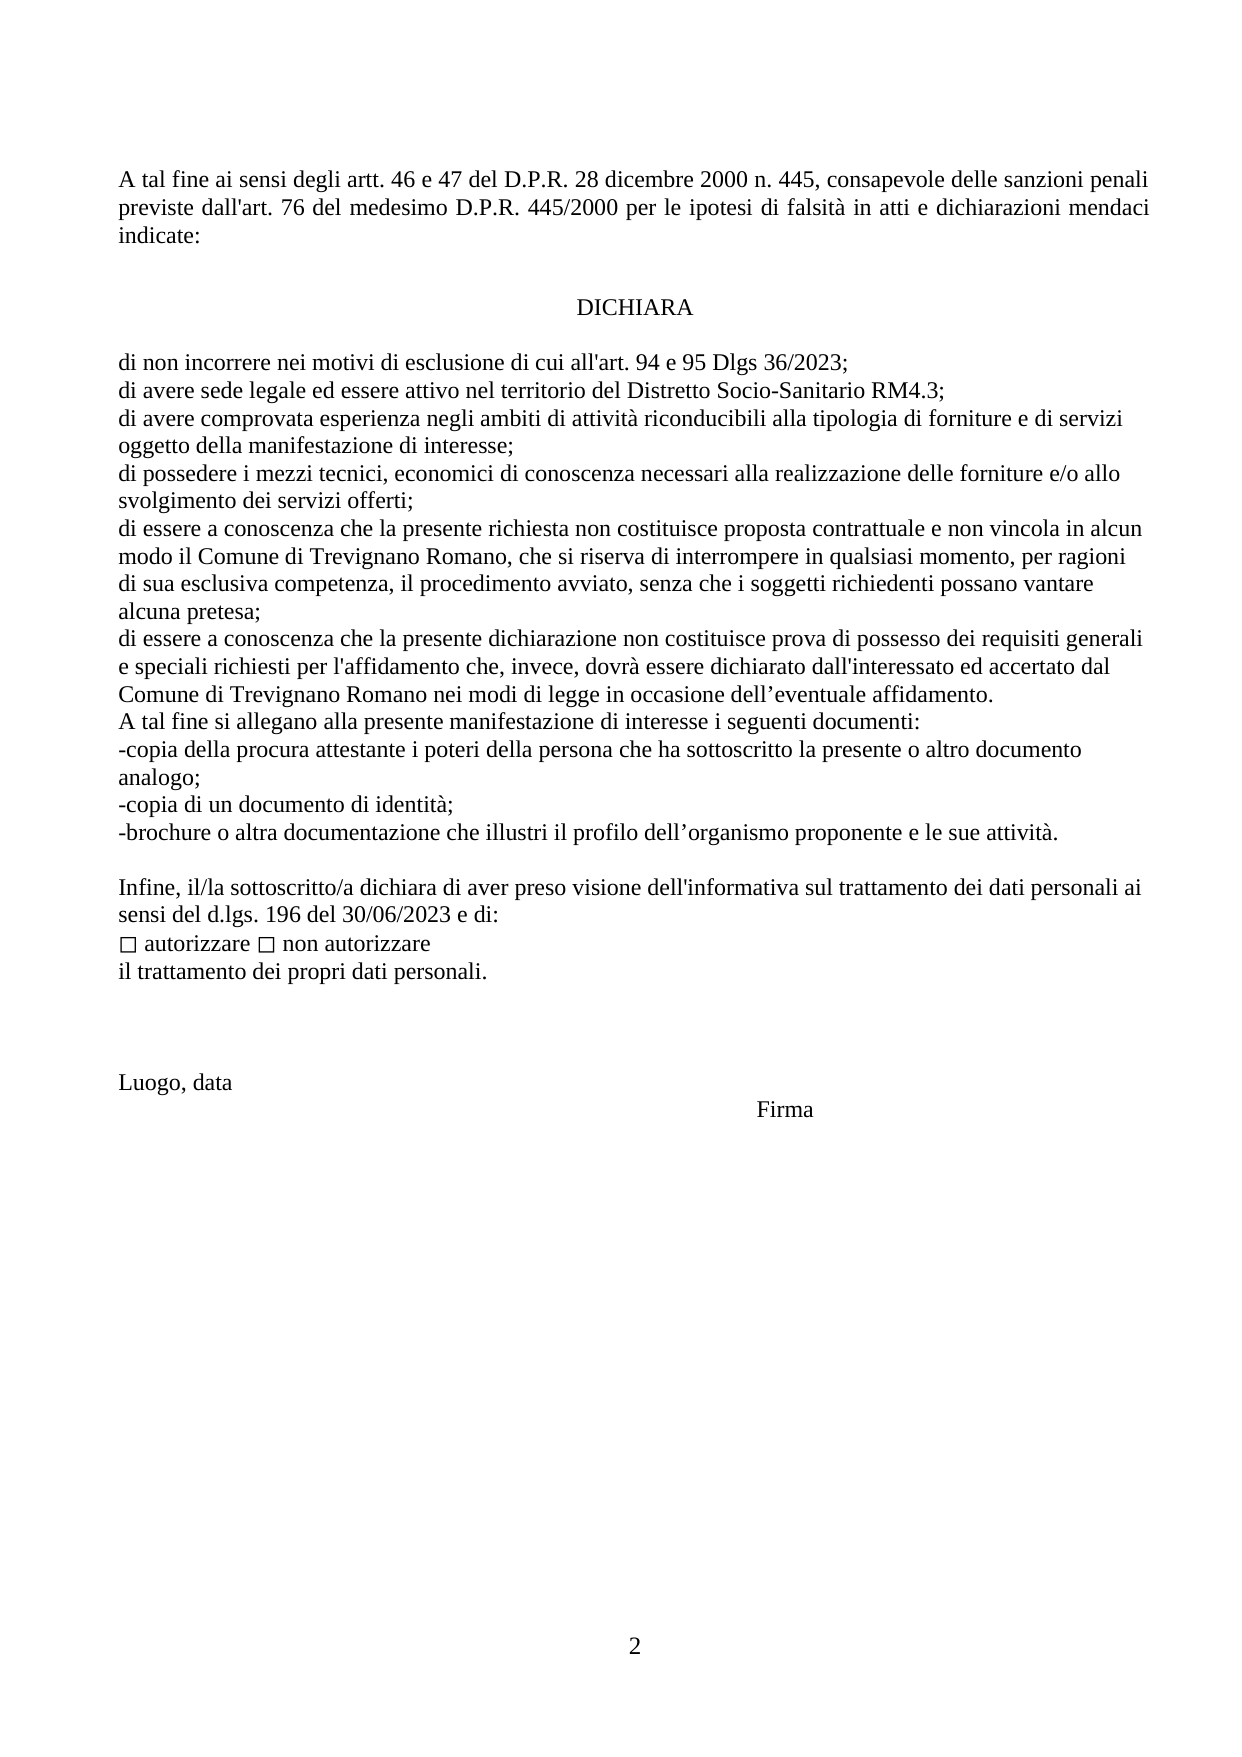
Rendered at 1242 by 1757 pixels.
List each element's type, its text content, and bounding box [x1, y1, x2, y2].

text di avere sede legale ed essere attivo nel territorio del Distretto Socio-Sanitario RM4.3; [118, 376, 1152, 404]
text il trattamento dei propri dati personali. [118, 957, 1152, 985]
text di avere comprovata esperienza negli ambiti di attività riconducibili alla tipologia di forniture e di servizi oggetto della manifestazione di interesse; [118, 404, 1152, 459]
text Firma [381, 1095, 1152, 1123]
text Infine, il/la sottoscritto/a dichiara di aver preso visione dell'informativa sul trattamento dei dati personali ai sensi del d.lgs. 196 del 30/06/2023 e di: [118, 873, 1152, 928]
text di essere a conoscenza che la presente dichiarazione non costituisce prova di possesso dei requisiti generali e speciali richiesti per l'affidamento che, invece, dovrà essere dichiarato dall'interessato ed accertato dal Comune di Trevignano Romano nei modi di legge in occasione dell’eventuale affidamento. [118, 624, 1152, 707]
text A tal fine ai sensi degli artt. 46 e 47 del D.P.R. 28 dicembre 2000 n. 445, consapevole delle sanzioni penali previste dall'art. 76 del medesimo D.P.R. 445/2000 per le ipotesi di falsità in atti e dichiarazioni mendaci indicate: [118, 164, 1152, 248]
text Luogo, data [118, 1067, 1152, 1095]
text DICHIARA [118, 293, 1152, 321]
text di non incorrere nei motivi di esclusione di cui all'art. 94 e 95 Dlgs 36/2023; [118, 348, 1152, 376]
text ◻ autorizzare ◻ non autorizzare [118, 928, 1152, 957]
text A tal fine si allegano alla presente manifestazione di interesse i seguenti documenti: [118, 707, 1152, 735]
text -copia di un documento di identità; [118, 790, 1152, 818]
text di essere a conoscenza che la presente richiesta non costituisce proposta contrattuale e non vincola in alcun modo il Comune di Trevignano Romano, che si riserva di interrompere in qualsiasi momento, per ragioni di sua esclusiva competenza, il procedimento avviato, senza che i soggetti richiedenti possano vantare alcuna pretesa; [118, 514, 1152, 624]
text -brochure o altra documentazione che illustri il profilo dell’organismo proponente e le sue attività. [118, 818, 1152, 845]
text -copia della procura attestante i poteri della persona che ha sottoscritto la presente o altro documento analogo; [118, 735, 1152, 790]
text di possedere i mezzi tecnici, economici di conoscenza necessari alla realizzazione delle forniture e/o allo svolgimento dei servizi offerti; [118, 459, 1152, 514]
